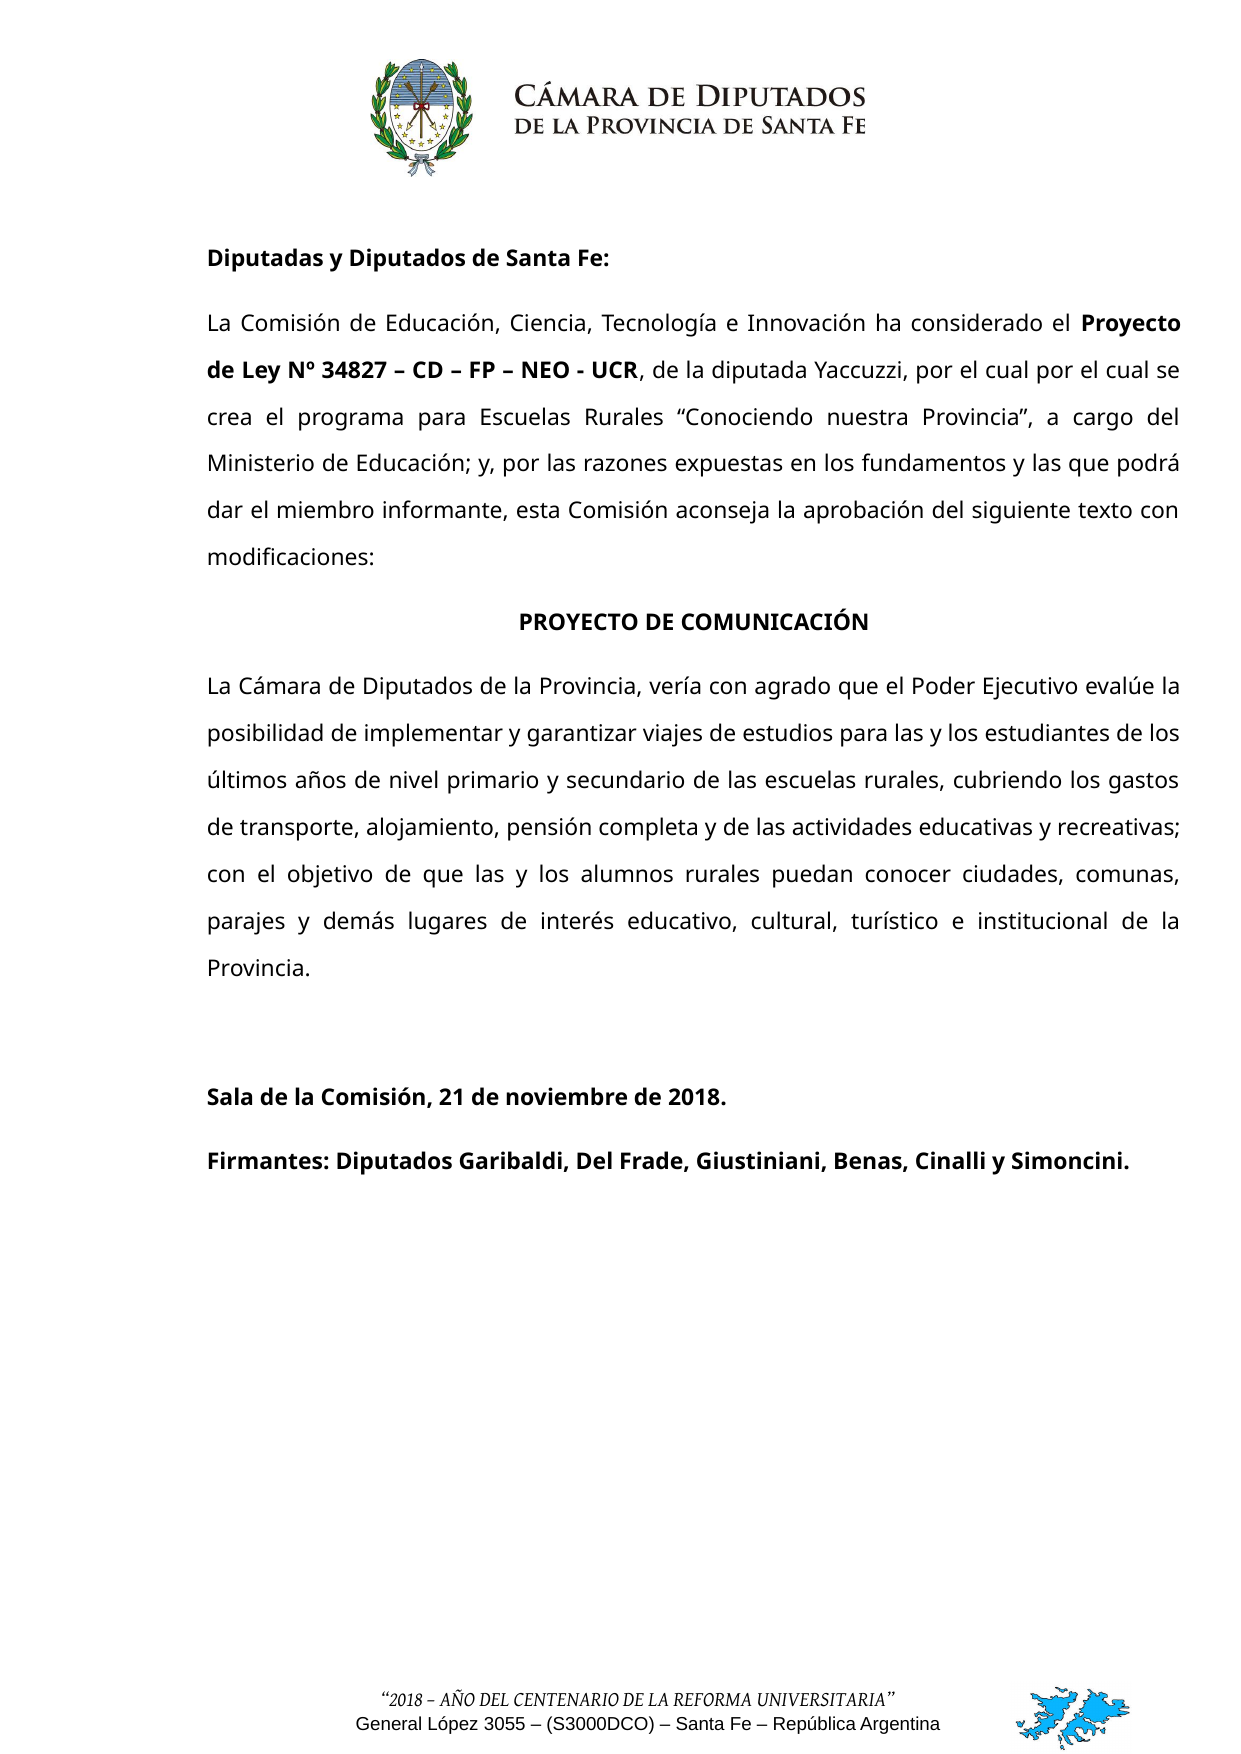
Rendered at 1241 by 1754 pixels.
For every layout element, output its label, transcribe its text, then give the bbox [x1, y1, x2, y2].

text Diputadas y Diputados de Santa Fe: [207, 242, 1181, 273]
picture [1010, 1681, 1133, 1754]
text La Comisión de Educación, Ciencia, Tecnología e Innovación ha considerado el Proyecto de Ley Nº 34827 – CD – FP – NEO - UCR, de la diputada Yaccuzzi, por el cual por el cual se crea el programa para Escuelas Rurales “Conociendo nuestra Provincia”, a cargo del Ministerio de Educación; y, por las razones expuestas en los fundamentos y las que podrá dar el miembro informante, esta Comisión aconseja la aprobación del siguiente texto con modificaciones: [207, 307, 1181, 572]
text Sala de la Comisión, 21 de noviembre de 2018. [207, 1081, 1181, 1112]
text La Cámara de Diputados de la Provincia, vería con agrado que el Poder Ejecutivo evalúe la posibilidad de implementar y garantizar viajes de estudios para las y los estudiantes de los últimos años de nivel primario y secundario de las escuelas rurales, cubriendo los gastos de transporte, alojamiento, pensión completa y de las actividades educativas y recreativas; con el objetivo de que las y los alumnos rurales puedan conocer ciudades, comunas, parajes y demás lugares de interés educativo, cultural, turístico e institucional de la Provincia. [207, 670, 1181, 983]
picture [370, 59, 866, 181]
text Firmantes: Diputados Garibaldi, Del Frade, Giustiniani, Benas, Cinalli y Simoncini. [207, 1145, 1181, 1177]
text PROYECTO DE COMUNICACIÓN [207, 606, 1181, 637]
